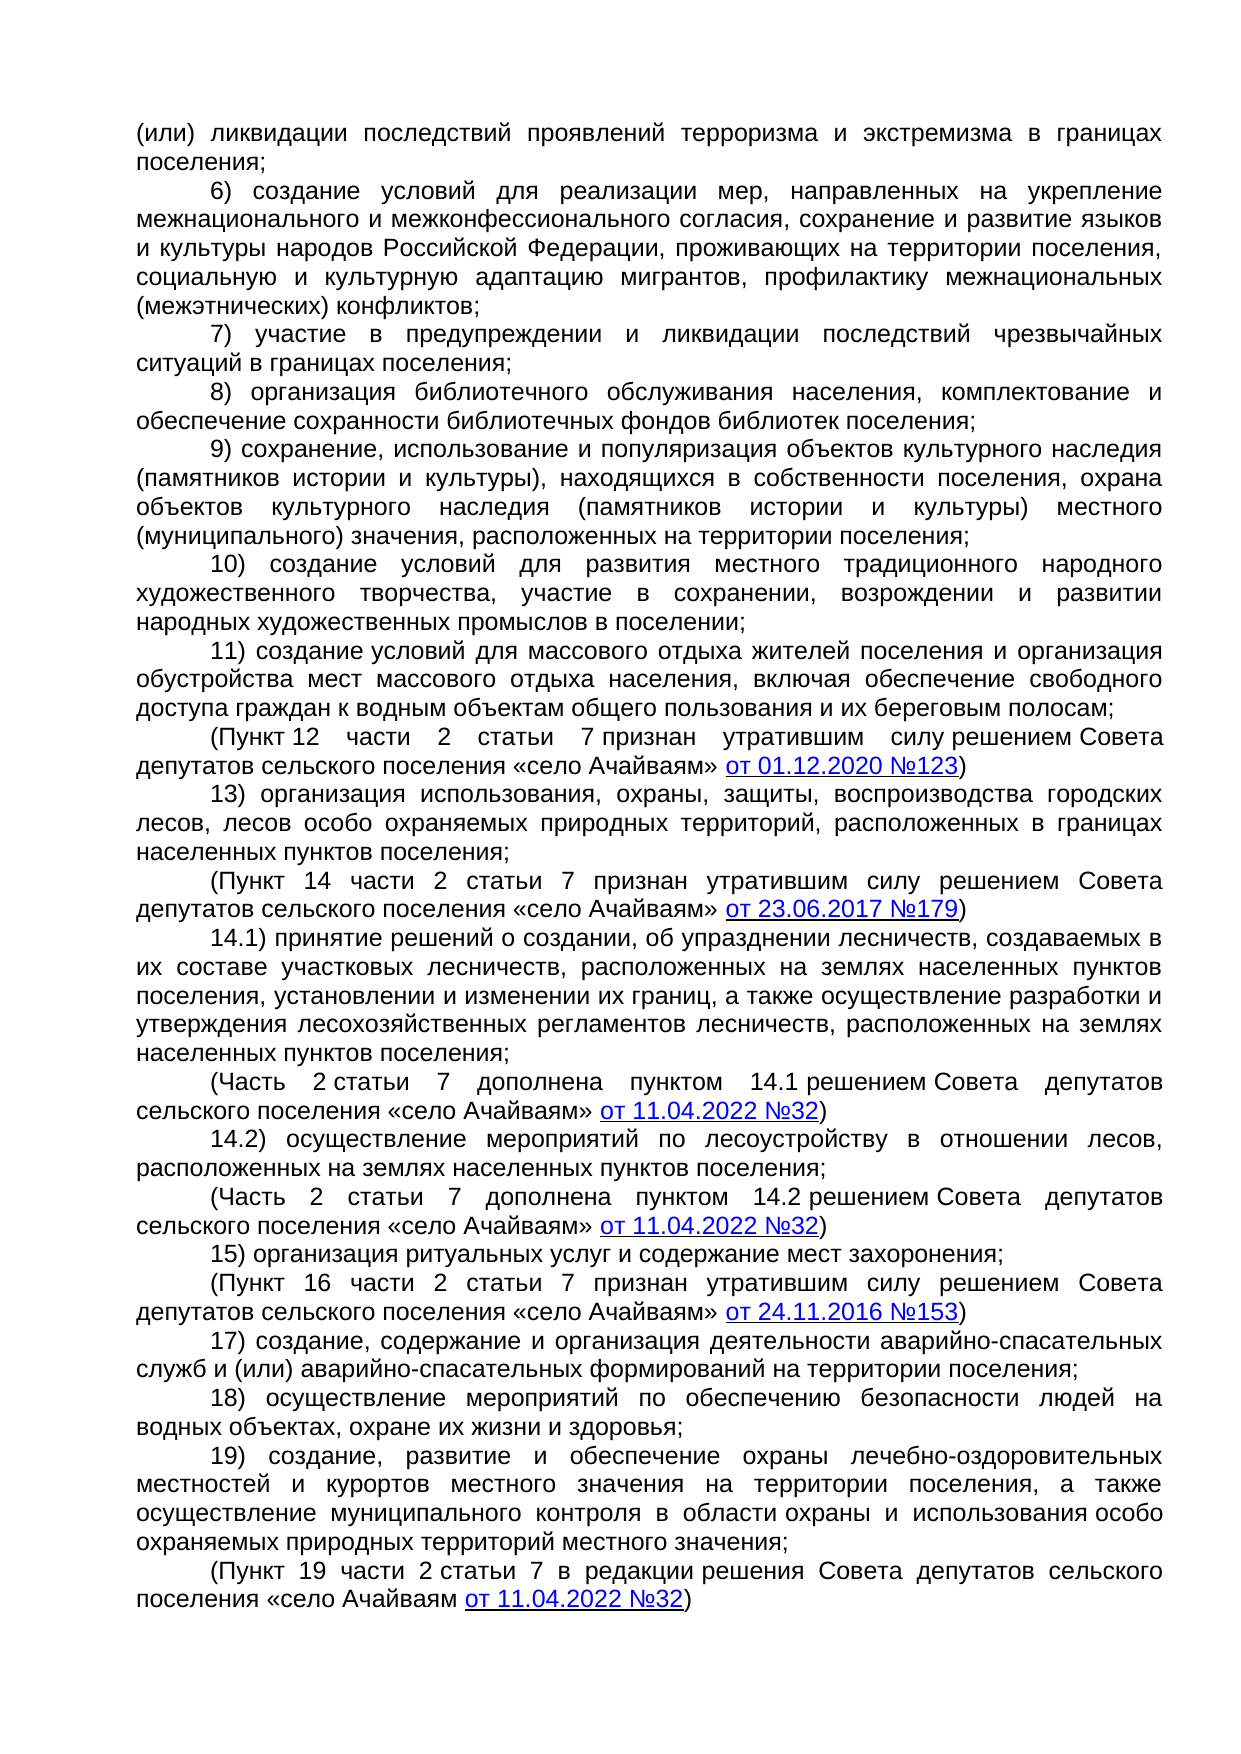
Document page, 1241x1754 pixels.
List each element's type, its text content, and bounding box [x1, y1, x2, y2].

text (или) ликвидации последствий проявлений терроризма и экстремизма в границах поселения; [136, 118, 1163, 176]
text 8) организация библиотечного обслуживания населения, комплектование и обеспечение сохранности библиотечных фондов библиотек поселения; [136, 377, 1163, 434]
text 6) создание условий для реализации мер, направленных на укрепление межнационального и межконфессионального согласия, сохранение и развитие языков и культуры народов Российской Федерации, проживающих на территории поселения, социальную и культурную адаптацию мигрантов, профилактику межнациональных (межэтнических) конфликтов; [136, 176, 1163, 319]
text 10) создание условий для развития местного традиционного народного художественного творчества, участие в сохранении, возрождении и развитии народных художественных промыслов в поселении; [136, 549, 1163, 636]
text (Пункт 12 части 2 статьи 7 признан утратившим силу решением Совета депутатов сельского поселения «село Ачайваям» от 01.12.2020 №123) [136, 722, 1163, 779]
text (Часть 2 статьи 7 дополнена пунктом 14.1 решением Совета депутатов сельского поселения «село Ачайваям» от 11.04.2022 №32) [136, 1067, 1163, 1124]
text (Пункт 16 части 2 статьи 7 признан утратившим силу решением Совета депутатов сельского поселения «село Ачайваям» от 24.11.2016 №153) [136, 1268, 1163, 1326]
text 11) создание условий для массового отдыха жителей поселения и организация обустройства мест массового отдыха населения, включая обеспечение свободного доступа граждан к водным объектам общего пользования и их береговым полосам; [136, 636, 1163, 722]
text 19) создание, развитие и обеспечение охраны лечебно-оздоровительных местностей и курортов местного значения на территории поселения, а также осуществление муниципального контроля в области охраны и использования особо охраняемых природных территорий местного значения; [136, 1441, 1163, 1556]
text 9) сохранение, использование и популяризация объектов культурного наследия (памятников истории и культуры), находящихся в собственности поселения, охрана объектов культурного наследия (памятников истории и культуры) местного (муниципального) значения, расположенных на территории поселения; [136, 434, 1163, 549]
text 14.2) осуществление мероприятий по лесоустройству в отношении лесов, расположенных на землях населенных пунктов поселения; [136, 1124, 1163, 1182]
text 15) организация ритуальных услуг и содержание мест захоронения; [136, 1239, 1163, 1268]
text 17) создание, содержание и организация деятельности аварийно-спасательных служб и (или) аварийно-спасательных формирований на территории поселения; [136, 1326, 1163, 1383]
text (Пункт 19 части 2 статьи 7 в редакции решения Совета депутатов сельского поселения «село Ачайваям от 11.04.2022 №32) [136, 1556, 1163, 1613]
text (Пункт 14 части 2 статьи 7 признан утратившим силу решением Совета депутатов сельского поселения «село Ачайваям» от 23.06.2017 №179) [136, 866, 1163, 923]
text 7) участие в предупреждении и ликвидации последствий чрезвычайных ситуаций в границах поселения; [136, 319, 1163, 377]
text 14.1) принятие решений о создании, об упразднении лесничеств, создаваемых в их составе участковых лесничеств, расположенных на землях населенных пунктов поселения, установлении и изменении их границ, а также осуществление разработки и утверждения лесохозяйственных регламентов лесничеств, расположенных на землях населенных пунктов поселения; [136, 923, 1163, 1067]
text 18) осуществление мероприятий по обеспечению безопасности людей на водных объектах, охране их жизни и здоровья; [136, 1383, 1163, 1441]
text (Часть 2 статьи 7 дополнена пунктом 14.2 решением Совета депутатов сельского поселения «село Ачайваям» от 11.04.2022 №32) [136, 1182, 1163, 1239]
text 13) организация использования, охраны, защиты, воспроизводства городских лесов, лесов особо охраняемых природных территорий, расположенных в границах населенных пунктов поселения; [136, 779, 1163, 866]
